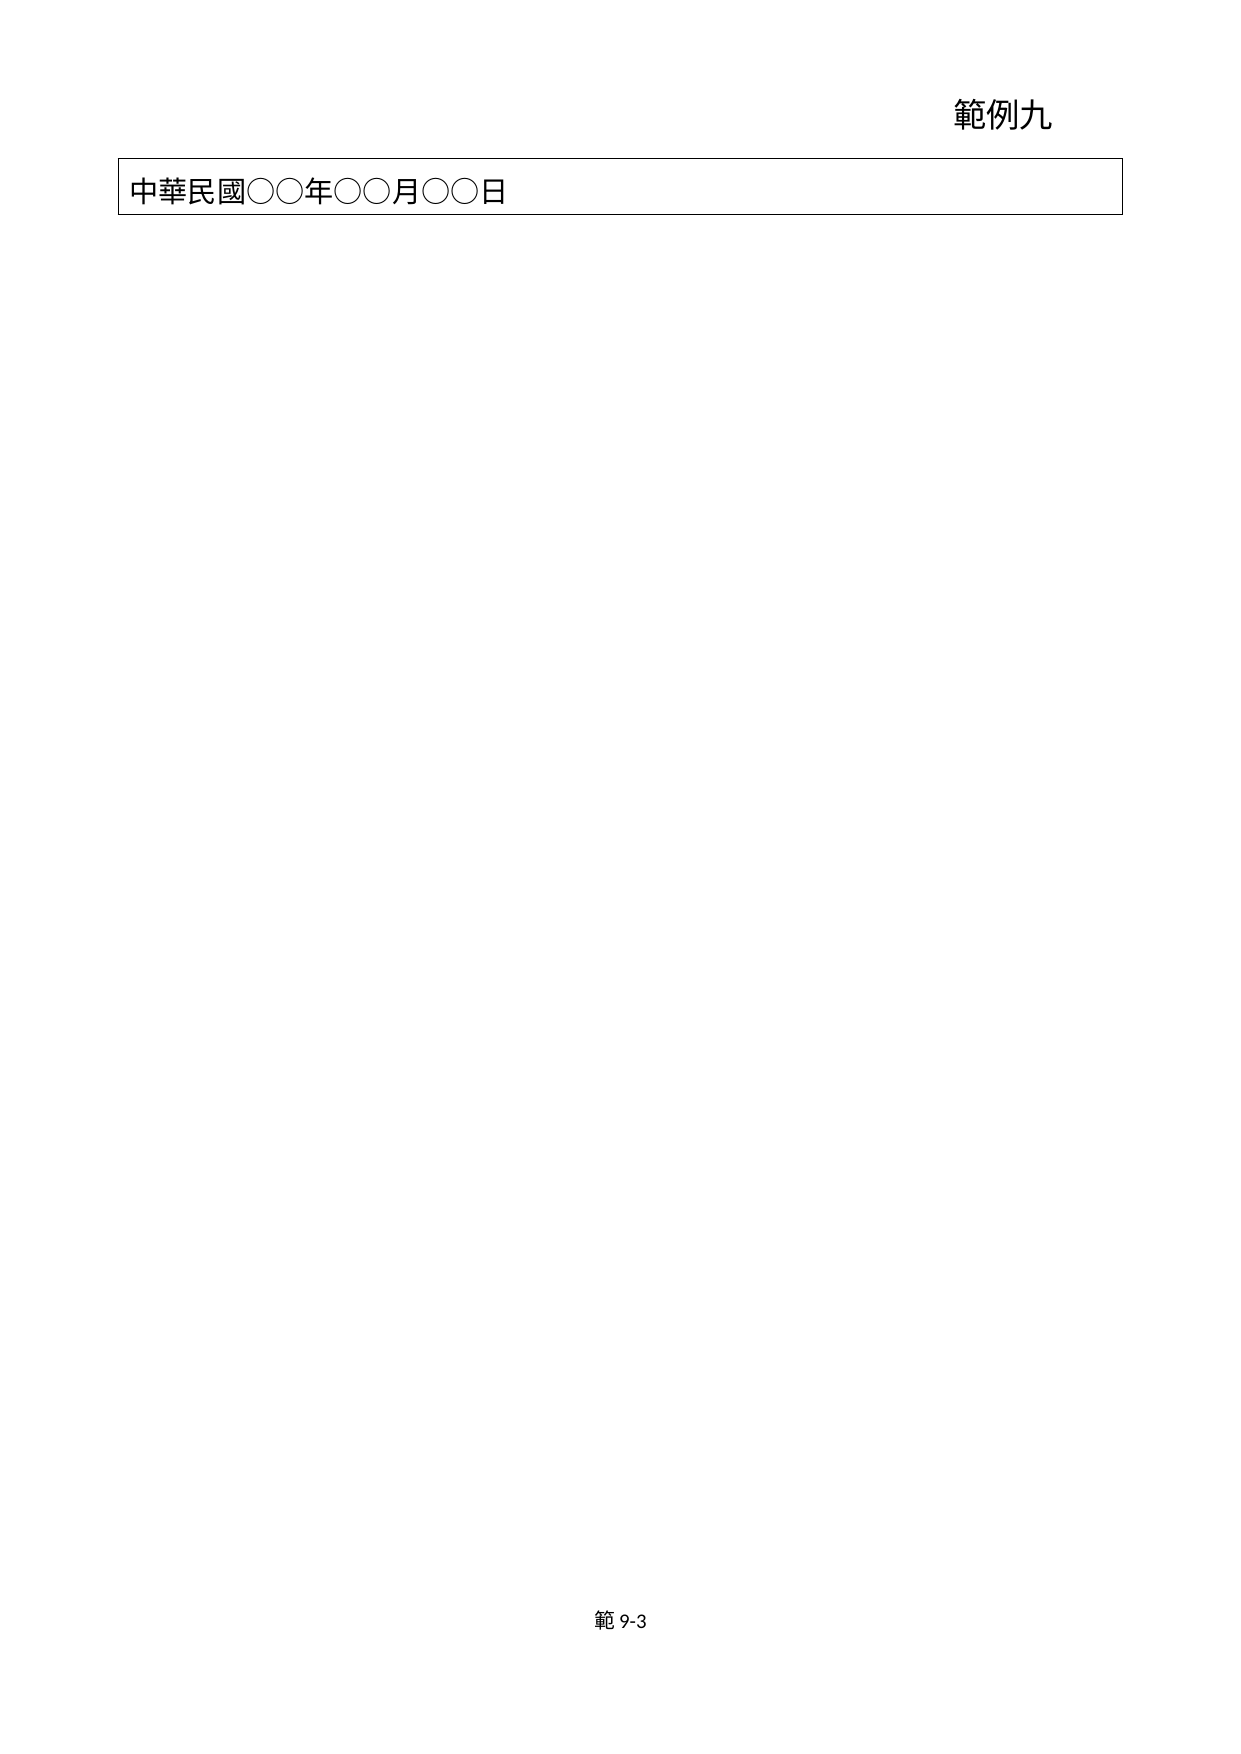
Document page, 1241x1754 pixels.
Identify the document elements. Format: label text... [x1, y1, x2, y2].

table_header 擬訂臺中市○○區○○段○○小段○○地號等○○筆土地 重建計畫案同意書 本人 同意參與由 為起造人所提之「臺中市○○區○○段○○小段○○地號等○○筆土地重建計畫案」，同意之土地及合法建築物權利範圍如後所列： 一、土地 二、合法建築物 立同意書人： 國民身分證統一編號： 聯絡地址： 聯絡電話： 中華民國○○年○○月○○日 [119, 159, 1122, 213]
